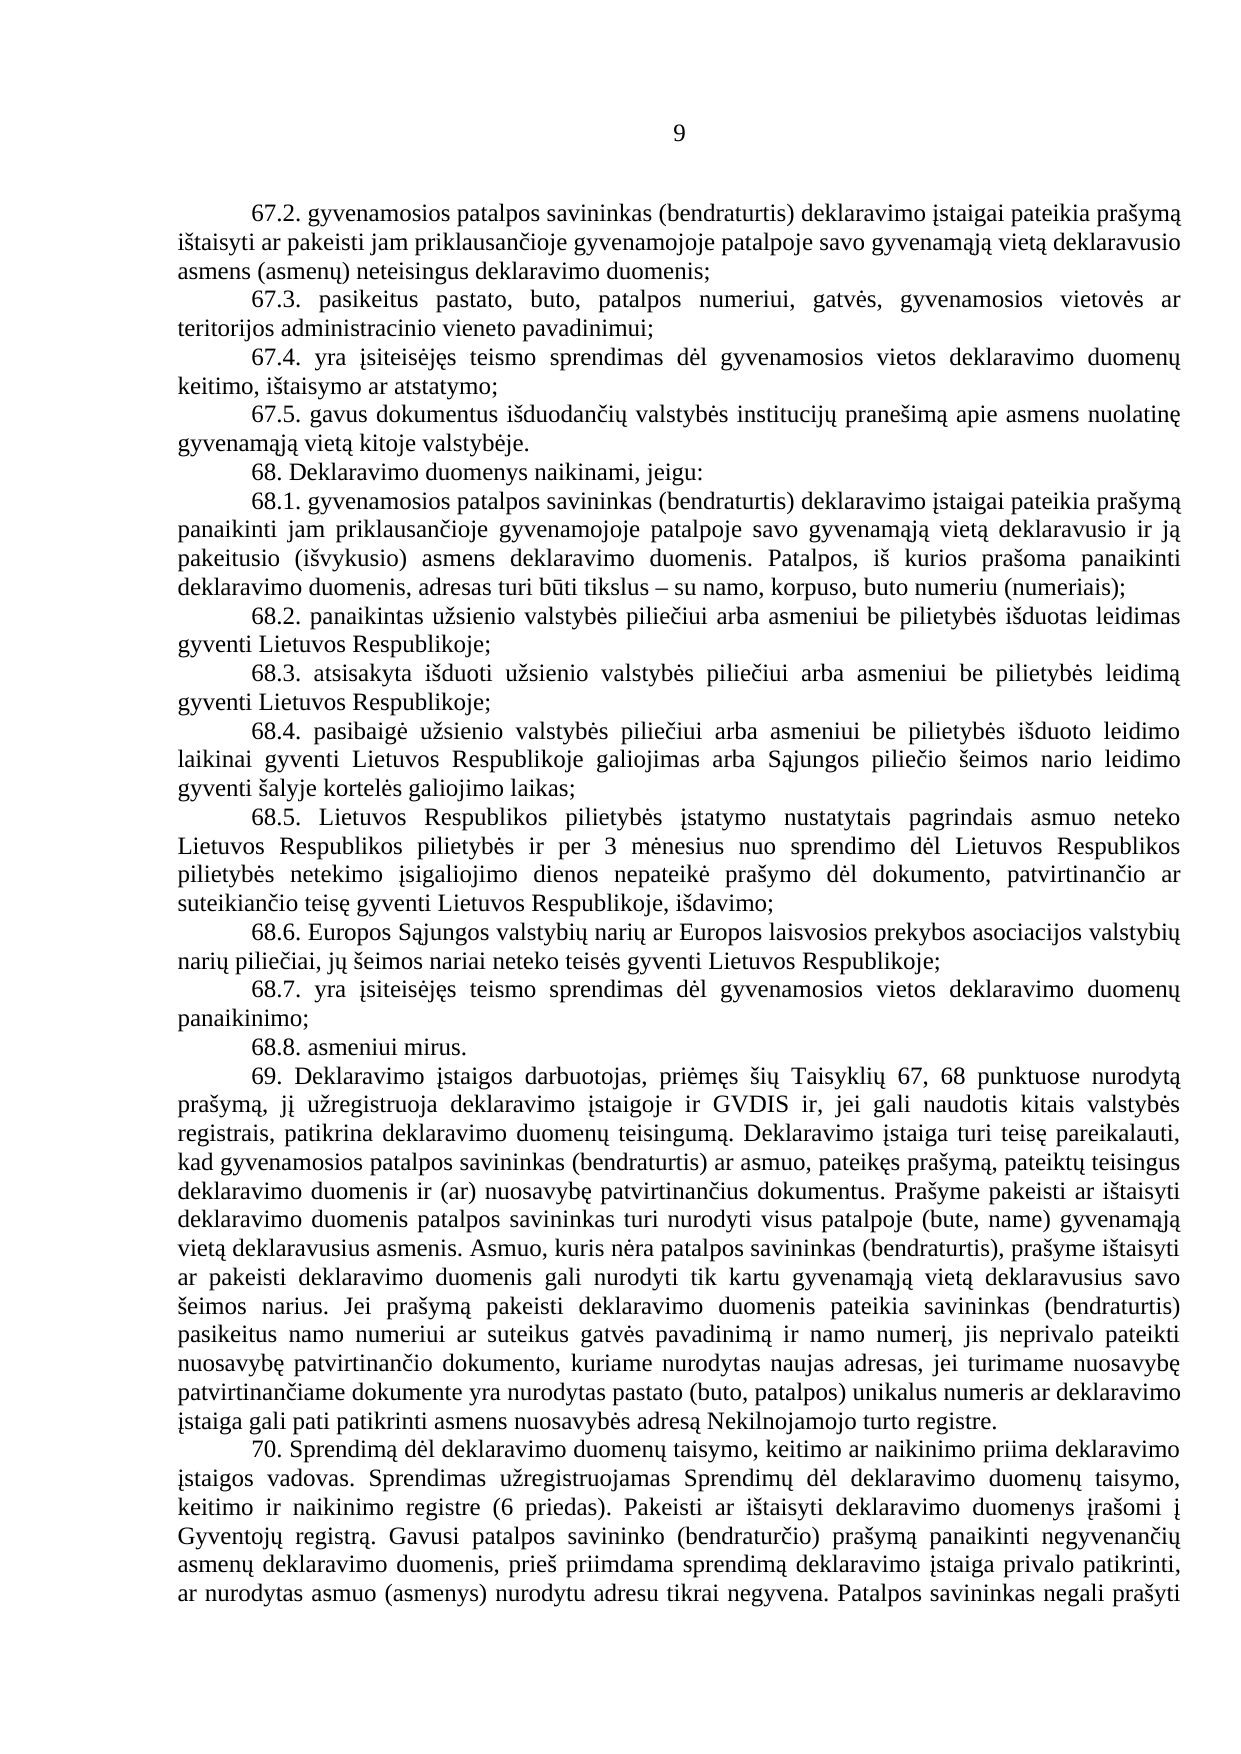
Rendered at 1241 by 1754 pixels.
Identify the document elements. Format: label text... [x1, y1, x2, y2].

text 68.2. panaikintas užsienio valstybės piliečiui arba asmeniui be pilietybės išduotas leidimas gyventi Lietuvos Respublikoje; [177, 601, 1181, 658]
text 68. Deklaravimo duomenys naikinami, jeigu: [177, 457, 1181, 486]
text 67.2. gyvenamosios patalpos savininkas (bendraturtis) deklaravimo įstaigai pateikia prašymą ištaisyti ar pakeisti jam priklausančioje gyvenamojoje patalpoje savo gyvenamąją vietą deklaravusio asmens (asmenų) neteisingus deklaravimo duomenis; [177, 198, 1181, 284]
text 68.8. asmeniui mirus. [177, 1032, 1181, 1061]
text 68.4. pasibaigė užsienio valstybės piliečiui arba asmeniui be pilietybės išduoto leidimo laikinai gyventi Lietuvos Respublikoje galiojimas arba Sąjungos piliečio šeimos nario leidimo gyventi šalyje kortelės galiojimo laikas; [177, 716, 1181, 802]
text 68.5. Lietuvos Respublikos pilietybės įstatymo nustatytais pagrindais asmuo neteko Lietuvos Respublikos pilietybės ir per 3 mėnesius nuo sprendimo dėl Lietuvos Respublikos pilietybės netekimo įsigaliojimo dienos nepateikė prašymo dėl dokumento, patvirtinančio ar suteikiančio teisę gyventi Lietuvos Respublikoje, išdavimo; [177, 802, 1181, 917]
text 67.3. pasikeitus pastato, buto, patalpos numeriui, gatvės, gyvenamosios vietovės ar teritorijos administracinio vieneto pavadinimui; [177, 284, 1181, 342]
text 67.4. yra įsiteisėjęs teismo sprendimas dėl gyvenamosios vietos deklaravimo duomenų keitimo, ištaisymo ar atstatymo; [177, 342, 1181, 399]
text 70. Sprendimą dėl deklaravimo duomenų taisymo, keitimo ar naikinimo priima deklaravimo įstaigos vadovas. Sprendimas užregistruojamas Sprendimų dėl deklaravimo duomenų taisymo, keitimo ir naikinimo registre (6 priedas). Pakeisti ar ištaisyti deklaravimo duomenys įrašomi į Gyventojų registrą. Gavusi patalpos savininko (bendraturčio) prašymą panaikinti negyvenančių asmenų deklaravimo duomenis, prieš priimdama sprendimą deklaravimo įstaiga privalo patikrinti, ar nurodytas asmuo (asmenys) nurodytu adresu tikrai negyvena. Patalpos savininkas negali prašyti [177, 1434, 1181, 1607]
text 68.1. gyvenamosios patalpos savininkas (bendraturtis) deklaravimo įstaigai pateikia prašymą panaikinti jam priklausančioje gyvenamojoje patalpoje savo gyvenamąją vietą deklaravusio ir ją pakeitusio (išvykusio) asmens deklaravimo duomenis. Patalpos, iš kurios prašoma panaikinti deklaravimo duomenis, adresas turi būti tikslus – su namo, korpuso, buto numeriu (numeriais); [177, 486, 1181, 601]
text 68.3. atsisakyta išduoti užsienio valstybės piliečiui arba asmeniui be pilietybės leidimą gyventi Lietuvos Respublikoje; [177, 658, 1181, 716]
text 68.6. Europos Sąjungos valstybių narių ar Europos laisvosios prekybos asociacijos valstybių narių piliečiai, jų šeimos nariai neteko teisės gyventi Lietuvos Respublikoje; [177, 917, 1181, 974]
text 67.5. gavus dokumentus išduodančių valstybės institucijų pranešimą apie asmens nuolatinę gyvenamąją vietą kitoje valstybėje. [177, 399, 1181, 457]
text 69. Deklaravimo įstaigos darbuotojas, priėmęs šių Taisyklių 67, 68 punktuose nurodytą prašymą, jį užregistruoja deklaravimo įstaigoje ir GVDIS ir, jei gali naudotis kitais valstybės registrais, patikrina deklaravimo duomenų teisingumą. Deklaravimo įstaiga turi teisę pareikalauti, kad gyvenamosios patalpos savininkas (bendraturtis) ar asmuo, pateikęs prašymą, pateiktų teisingus deklaravimo duomenis ir (ar) nuosavybę patvirtinančius dokumentus. Prašyme pakeisti ar ištaisyti deklaravimo duomenis patalpos savininkas turi nurodyti visus patalpoje (bute, name) gyvenamąją vietą deklaravusius asmenis. Asmuo, kuris nėra patalpos savininkas (bendraturtis), prašyme ištaisyti ar pakeisti deklaravimo duomenis gali nurodyti tik kartu gyvenamąją vietą deklaravusius savo šeimos narius. Jei prašymą pakeisti deklaravimo duomenis pateikia savininkas (bendraturtis) pasikeitus namo numeriui ar suteikus gatvės pavadinimą ir namo numerį, jis neprivalo pateikti nuosavybę patvirtinančio dokumento, kuriame nurodytas naujas adresas, jei turimame nuosavybę patvirtinančiame dokumente yra nurodytas pastato (buto, patalpos) unikalus numeris ar deklaravimo įstaiga gali pati patikrinti asmens nuosavybės adresą Nekilnojamojo turto registre. [177, 1061, 1181, 1434]
text 68.7. yra įsiteisėjęs teismo sprendimas dėl gyvenamosios vietos deklaravimo duomenų panaikinimo; [177, 974, 1181, 1032]
